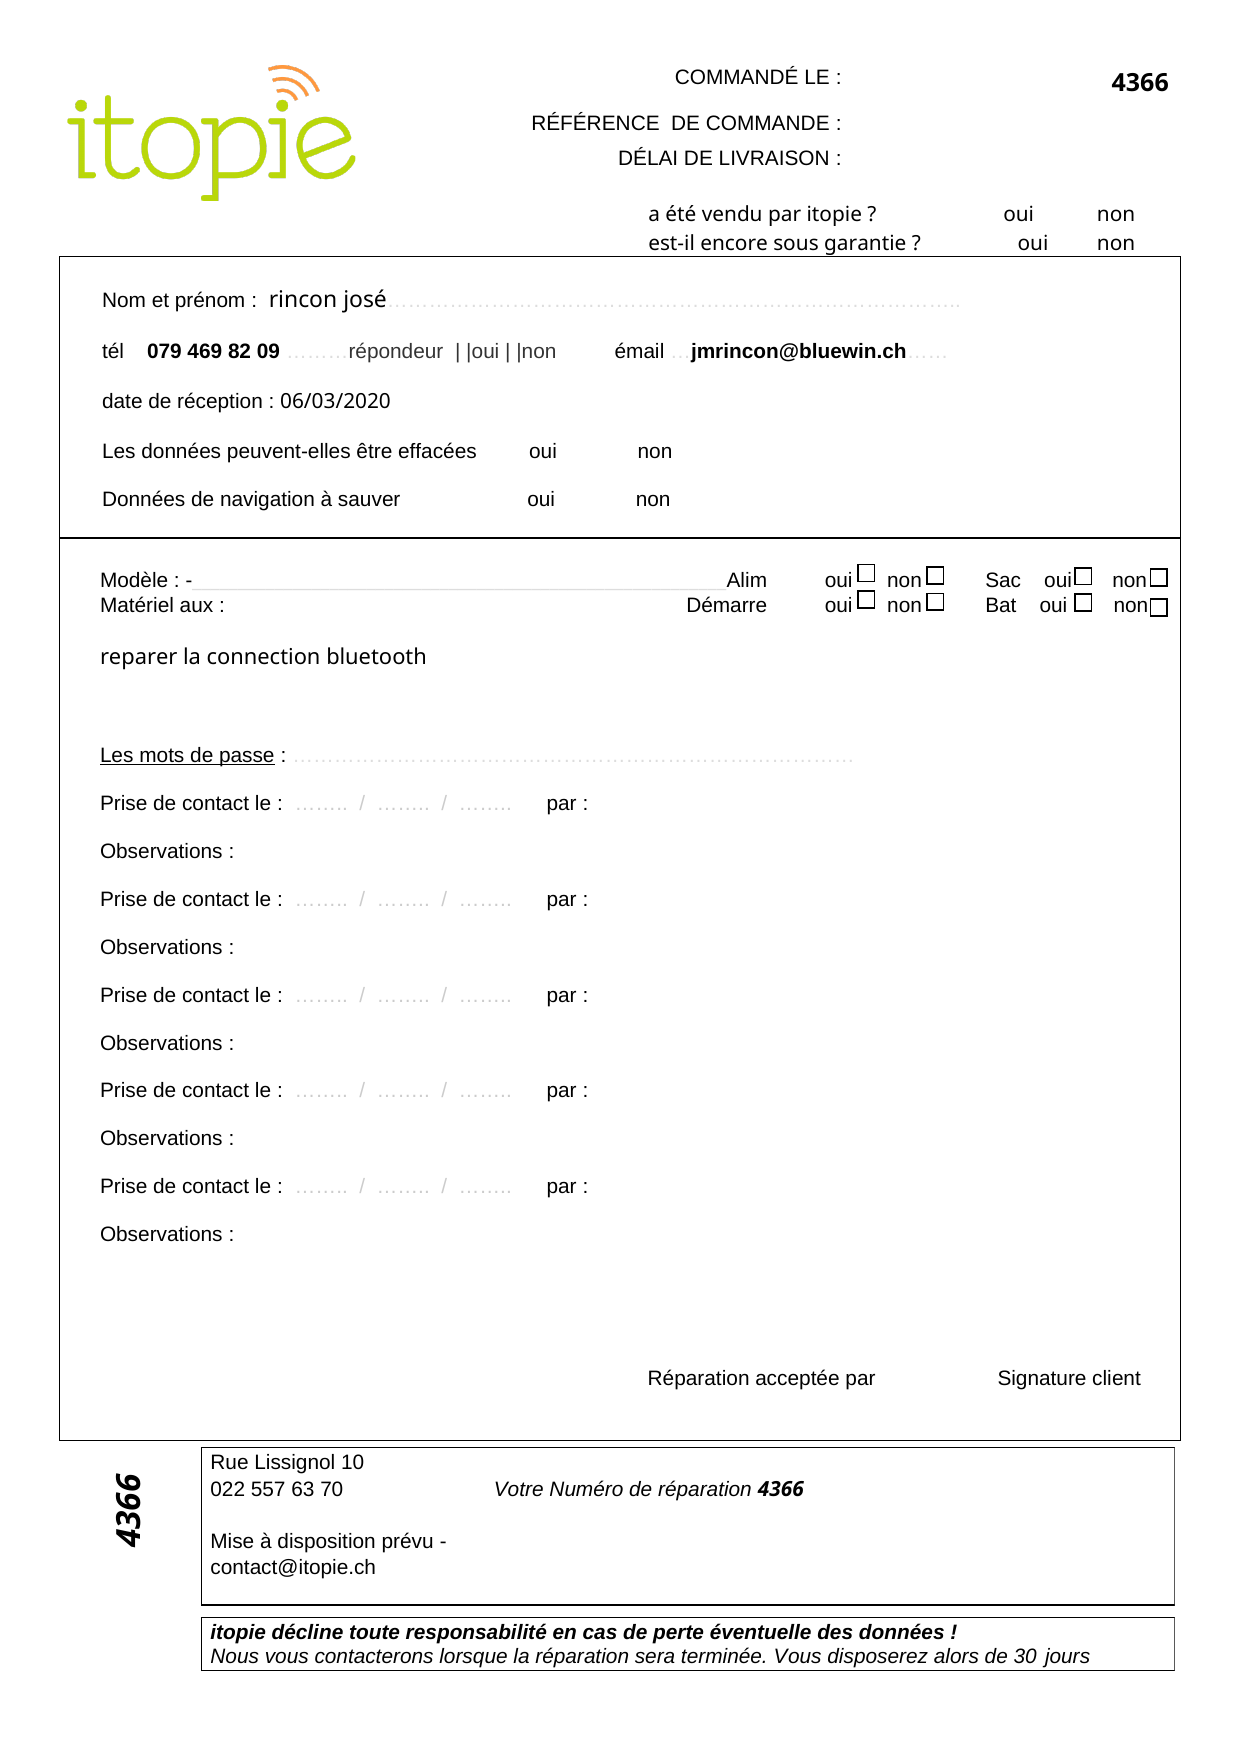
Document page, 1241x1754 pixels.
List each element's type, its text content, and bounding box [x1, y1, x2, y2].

text Prise de contact le : …….. / …….. / …….. par : [60, 788, 1180, 815]
text Prise de contact le : …….. / …….. / …….. par : [60, 979, 1180, 1006]
text date de réception : 06/03/2020 [60, 383, 1180, 415]
text Modèle : - Alim oui non Sac oui non [948, 562, 1180, 590]
text Observations : [60, 836, 1180, 863]
text Prise de contact le : …….. / …….. / …….. par : [60, 883, 1180, 911]
text Les données peuvent-elles être effacées oui non [60, 436, 1180, 463]
picture [67, 65, 356, 201]
table_cell [847, 105, 1180, 140]
text Modèle : - Alim oui non Sac oui non [879, 562, 925, 590]
text Réparation acceptée par Signature client [60, 1363, 1180, 1390]
text Matériel aux : Démarre oui non Bat oui non [60, 590, 1180, 617]
table_cell DÉLAI DE LIVRAISON : [490, 140, 847, 175]
table_header Rue Lissignol 10 022 557 63 70 Votre Numéro de réparation 4366 Mise à disposition prévu - contact@itopie.ch [195, 1441, 1180, 1611]
table_cell RÉFÉRENCE DE COMMANDE : [490, 105, 847, 140]
table_header 4366 [847, 59, 1180, 104]
table_cell [847, 140, 1180, 175]
text tél 079 469 82 09 ………répondeur | |oui | |non émail …jmrincon@bluewin.ch…… [60, 335, 1180, 362]
text Nom et prénom : rincon josé……………………………………………………………………….. [60, 280, 1180, 314]
table_cell itopie décline toute responsabilité en cas de perte éventuelle des données ! Nous vous contacterons lorsque la réparation sera terminée. Vous disposerez alors de 30 jours [195, 1611, 1180, 1677]
text Observations : [60, 1219, 1180, 1246]
text est-il encore sous garantie ? oui non [59, 228, 1181, 256]
text reparer la connection bluetooth [60, 638, 1180, 671]
text Données de navigation à sauver oui non [60, 484, 1180, 511]
text Observations : [60, 1123, 1180, 1150]
text Observations : [60, 1027, 1180, 1054]
text a été vendu par itopie ? oui non [59, 199, 1181, 228]
text Modèle : - Alim oui non Sac oui non [60, 562, 856, 590]
text Prise de contact le : …….. / …….. / …….. par : [60, 1075, 1180, 1102]
table_header 4366 [59, 1441, 195, 1677]
table_header COMMANDÉ LE : [490, 59, 847, 104]
text Prise de contact le : …….. / …….. / …….. par : [60, 1171, 1180, 1198]
text Les mots de passe : ……………………………………………………………………… [60, 740, 1180, 767]
text Observations : [60, 931, 1180, 958]
